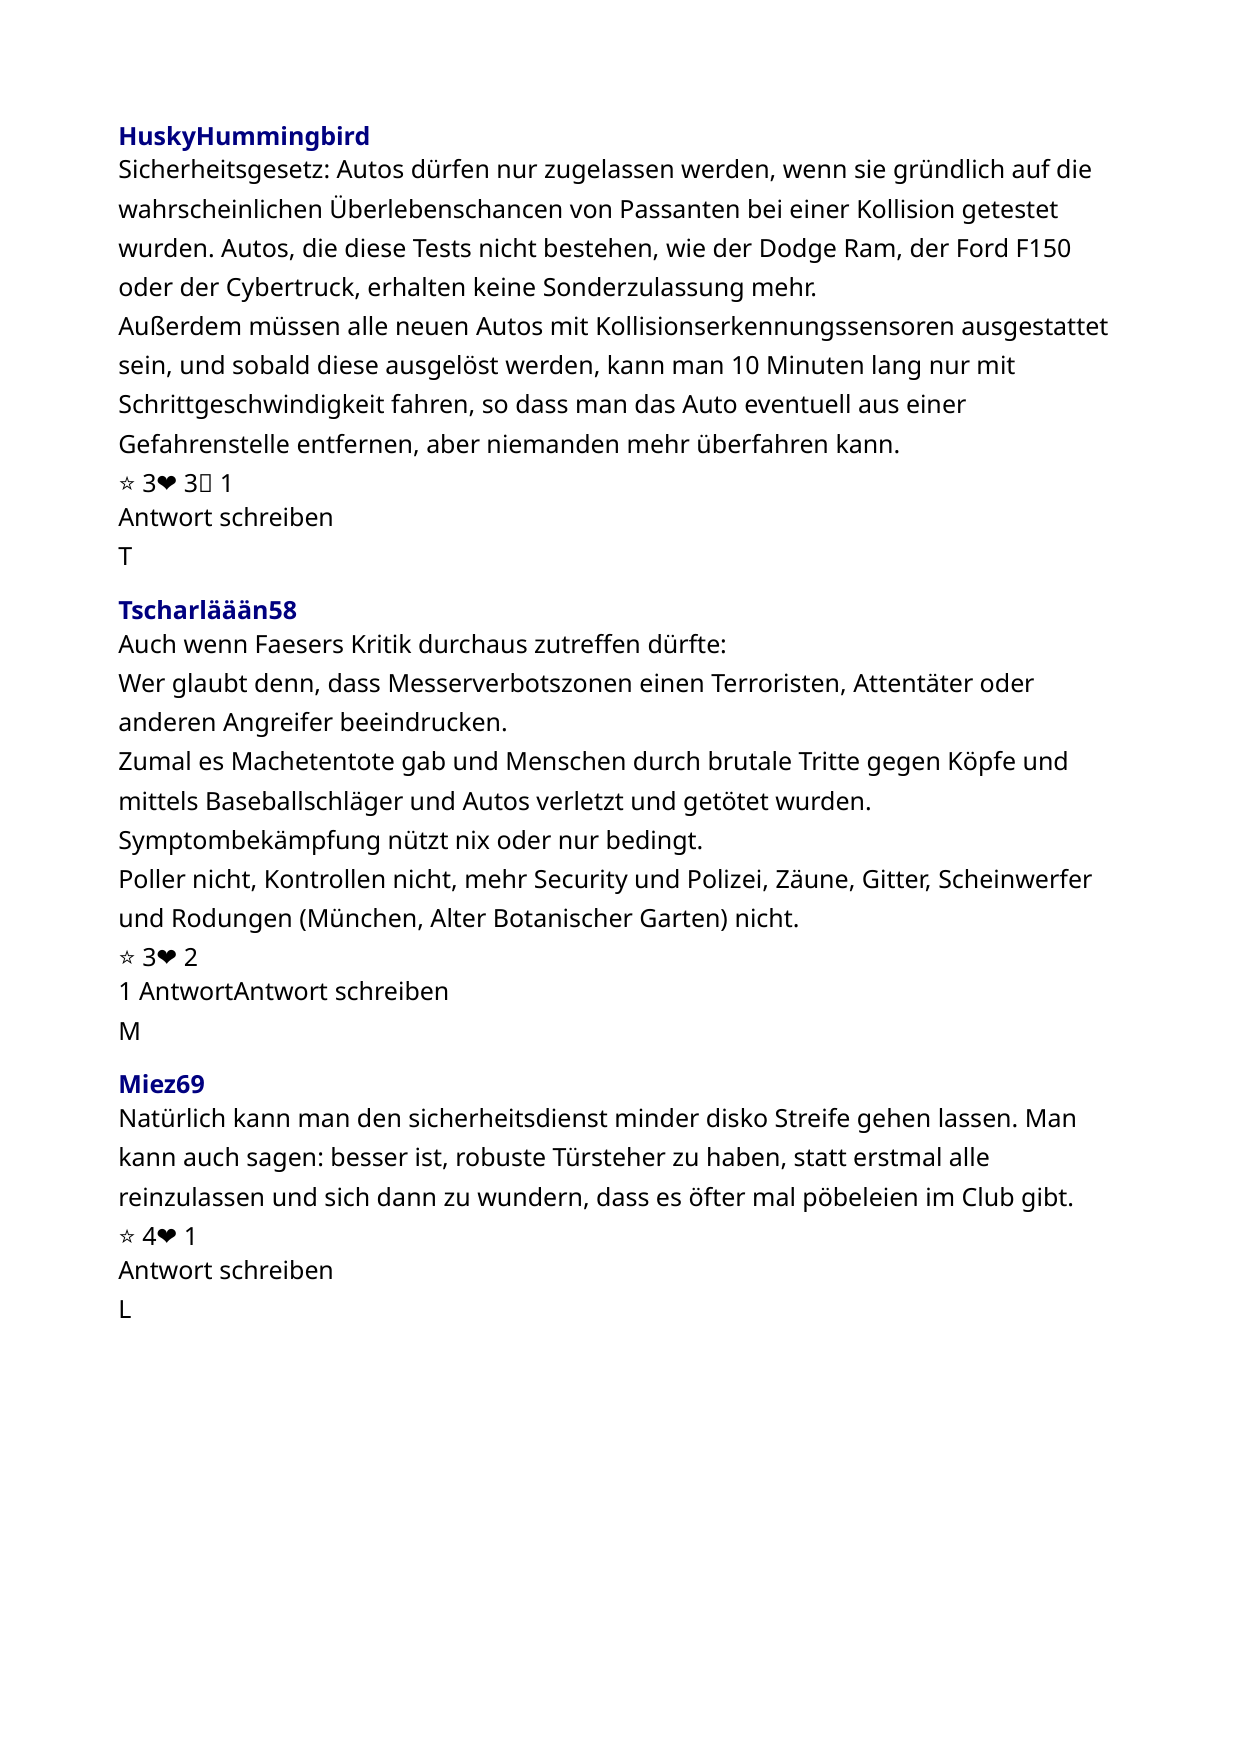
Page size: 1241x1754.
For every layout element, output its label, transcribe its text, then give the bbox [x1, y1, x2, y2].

text 1 AntwortAntwort schreiben [118, 974, 1122, 1008]
text Wer glaubt denn, dass Messerverbotszonen einen Terroristen, Attentäter oder anderen Angreifer beeindrucken. [118, 666, 1122, 739]
text Antwort schreiben [118, 499, 1122, 534]
text Symptombekämpfung nützt nix oder nur bedingt. [118, 822, 1122, 856]
text Antwort schreiben [118, 1252, 1122, 1287]
text ⭐️ 3❤️ 3🙁 1 [118, 466, 1122, 499]
text T [118, 539, 1122, 573]
text L [118, 1292, 1122, 1326]
text Zumal es Machetentote gab und Menschen durch brutale Tritte gegen Köpfe und mittels Baseballschläger und Autos verletzt und getötet wurden. [118, 744, 1122, 817]
subtitle Miez69 [118, 1067, 1122, 1101]
text Außerdem müssen alle neuen Autos mit Kollisionserkennungssensoren ausgestattet sein, und sobald diese ausgelöst werden, kann man 10 Minuten lang nur mit Schrittgeschwindigkeit fahren, so dass man das Auto eventuell aus einer Gefahrenstelle entfernen, aber niemanden mehr überfahren kann. [118, 309, 1122, 460]
text Natürlich kann man den sicherheitsdienst minder disko Streife gehen lassen. Man kann auch sagen: besser ist, robuste Türsteher zu haben, statt erstmal alle reinzulassen und sich dann zu wundern, dass es öfter mal pöbeleien im Club gibt. [118, 1101, 1122, 1213]
text ⭐️ 3❤️ 2 [118, 940, 1122, 974]
subtitle Tscharläään58 [118, 592, 1122, 627]
text M [118, 1013, 1122, 1047]
text Auch wenn Faesers Kritik durchaus zutreffen dürfte: [118, 627, 1122, 661]
text Poller nicht, Kontrollen nicht, mehr Security und Polizei, Zäune, Gitter, Scheinwerfer und Rodungen (München, Alter Botanischer Garten) nicht. [118, 862, 1122, 935]
subtitle HuskyHummingbird [118, 118, 1122, 152]
text ⭐️ 4❤️ 1 [118, 1218, 1122, 1252]
text Sicherheitsgesetz: Autos dürfen nur zugelassen werden, wenn sie gründlich auf die wahrscheinlichen Überlebenschancen von Passanten bei einer Kollision getestet wurden. Autos, die diese Tests nicht bestehen, wie der Dodge Ram, der Ford F150 oder der Cybertruck, erhalten keine Sonderzulassung mehr. [118, 152, 1122, 304]
